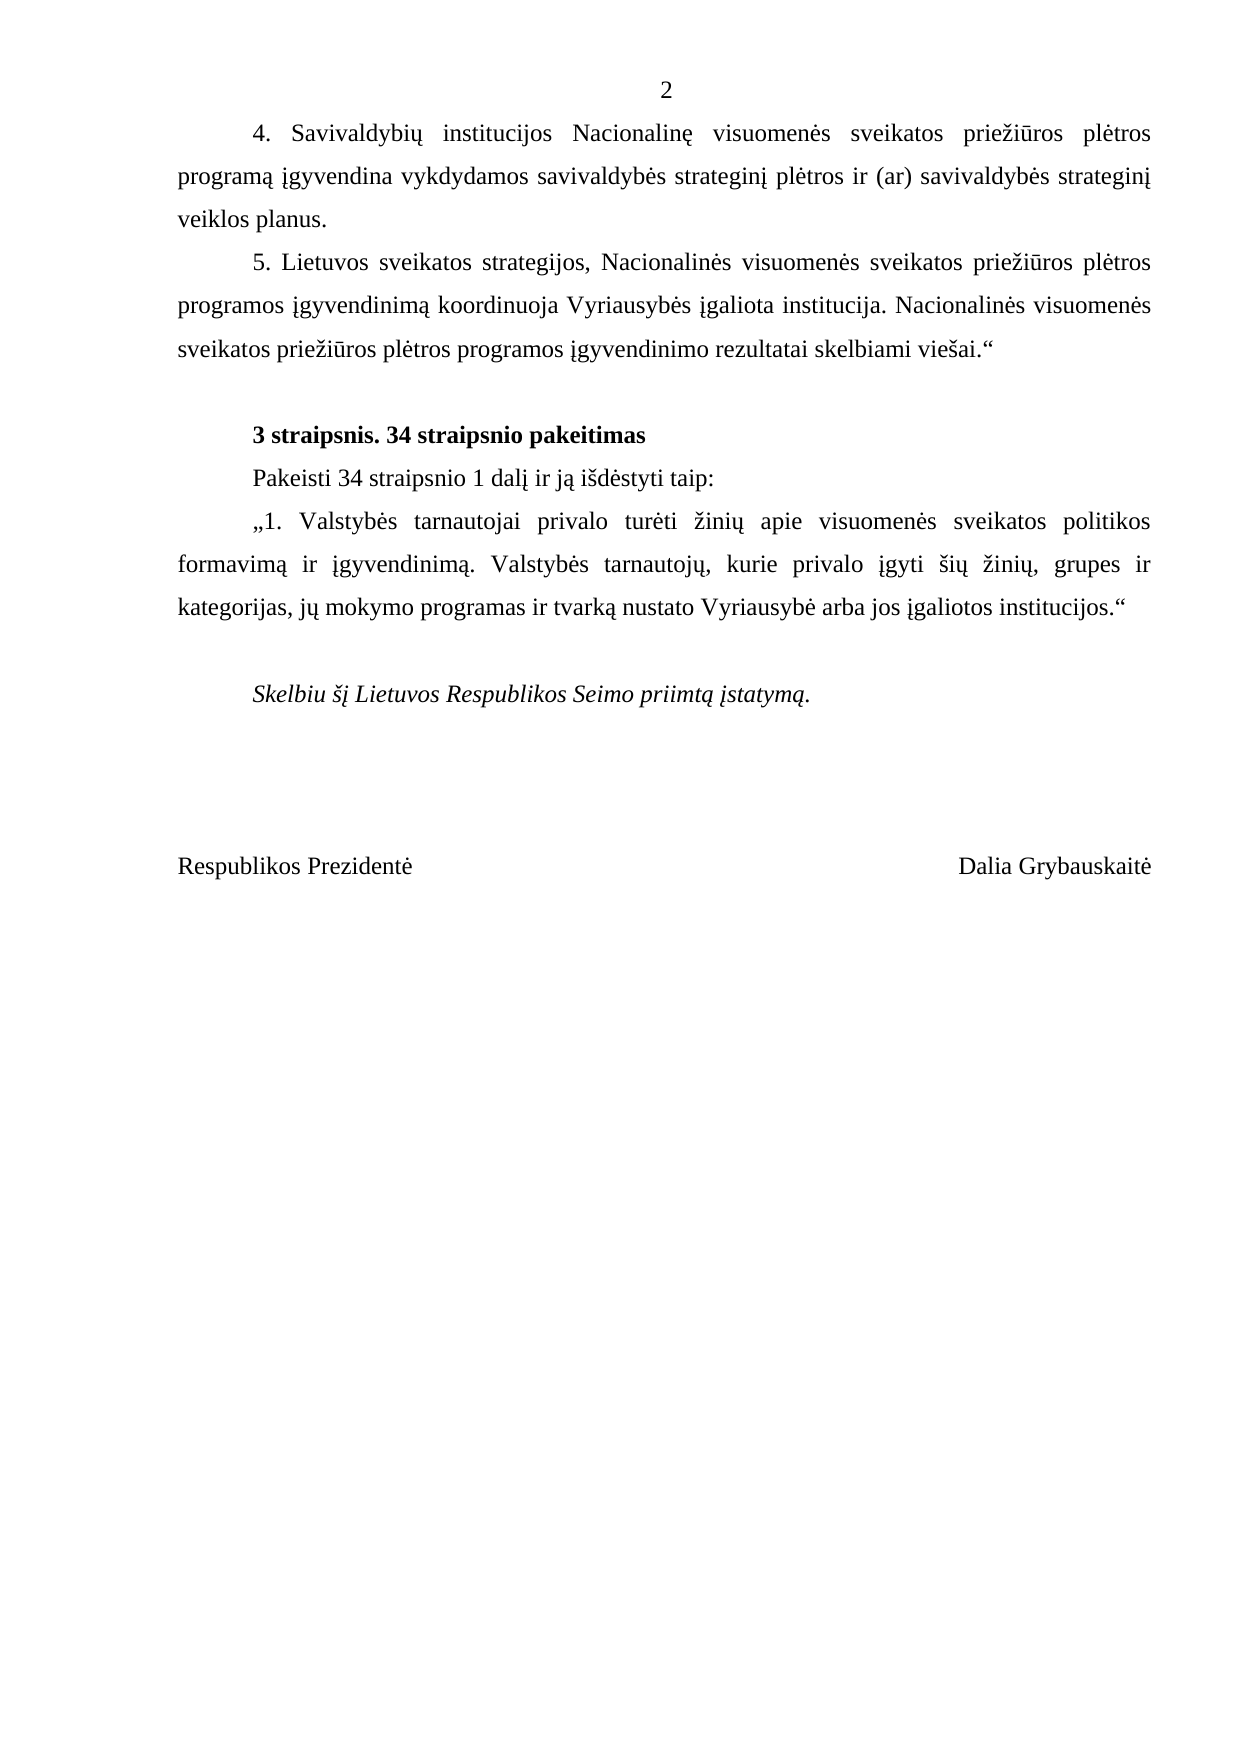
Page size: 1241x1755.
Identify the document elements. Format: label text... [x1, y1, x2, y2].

text 4. Savivaldybių institucijos Nacionalinę visuomenės sveikatos priežiūros plėtros programą įgyvendina vykdydamos savivaldybės strateginį plėtros ir (ar) savivaldybės strateginį veiklos planus. [177, 118, 1152, 233]
text Skelbiu šį Lietuvos Respublikos Seimo priimtą įstatymą. [177, 679, 1152, 707]
text „1. Valstybės tarnautojai privalo turėti žinių apie visuomenės sveikatos politikos formavimą ir įgyvendinimą. Valstybės tarnautojų, kurie privalo įgyti šių žinių, grupes ir kategorijas, jų mokymo programas ir tvarką nustato Vyriausybė arba jos įgaliotos institucijos.“ [177, 506, 1152, 621]
text Respublikos Prezidentė Dalia Grybauskaitė [177, 851, 1152, 880]
text 5. Lietuvos sveikatos strategijos, Nacionalinės visuomenės sveikatos priežiūros plėtros programos įgyvendinimą koordinuoja Vyriausybės įgaliota institucija. Nacionalinės visuomenės sveikatos priežiūros plėtros programos įgyvendinimo rezultatai skelbiami viešai.“ [177, 247, 1152, 362]
text 3 straipsnis. 34 straipsnio pakeitimas [177, 420, 1152, 449]
text Pakeisti 34 straipsnio 1 dalį ir ją išdėstyti taip: [177, 463, 1152, 492]
